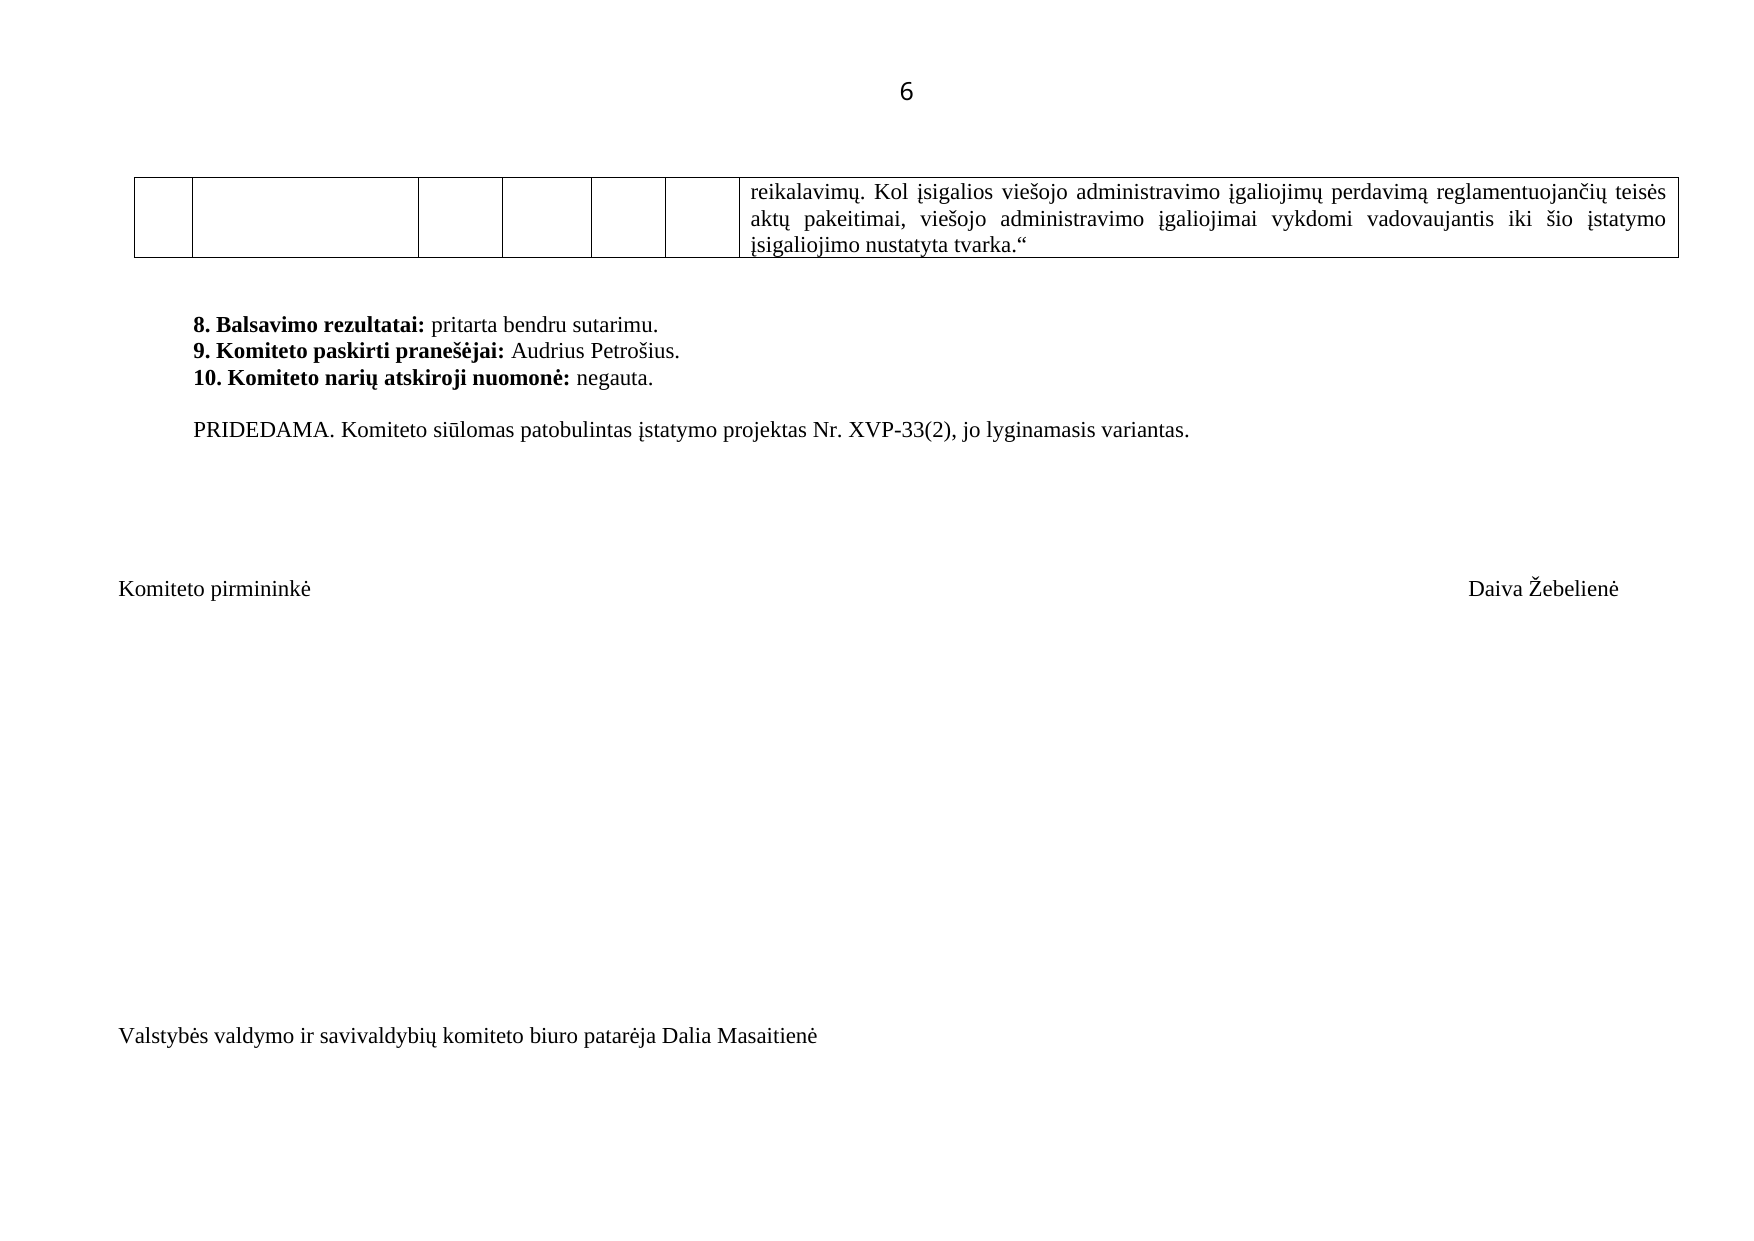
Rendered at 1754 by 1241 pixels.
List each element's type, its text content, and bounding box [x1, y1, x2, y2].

table_cell [419, 178, 502, 257]
text Komiteto pirmininkė Daiva Žebelienė [118, 574, 1695, 627]
text 10. Komiteto narių atskiroji nuomonė: negauta. [118, 364, 1695, 390]
text 8. Balsavimo rezultatai: pritarta bendru sutarimu. [118, 311, 1695, 337]
table_cell [135, 178, 192, 257]
text 9. Komiteto paskirti pranešėjai: Audrius Petrošius. [118, 337, 1695, 364]
text PRIDEDAMA. Komiteto siūlomas patobulintas įstatymo projektas Nr. XVP-33(2), jo lyginamasis variantas. [118, 416, 1695, 443]
table_cell reikalavimų. Kol įsigalios viešojo administravimo įgaliojimų perdavimą reglamentuojančių teisės aktų pakeitimai, viešojo administravimo įgaliojimai vykdomi vadovaujantis iki šio įstatymo įsigaliojimo nustatyta tvarka.“ [740, 178, 1678, 257]
table_cell [666, 178, 739, 257]
text Valstybės valdymo ir savivaldybių komiteto biuro patarėja Dalia Masaitienė [118, 1023, 1695, 1049]
table_cell [193, 178, 418, 257]
table_cell [503, 178, 591, 257]
table_cell [592, 178, 665, 257]
